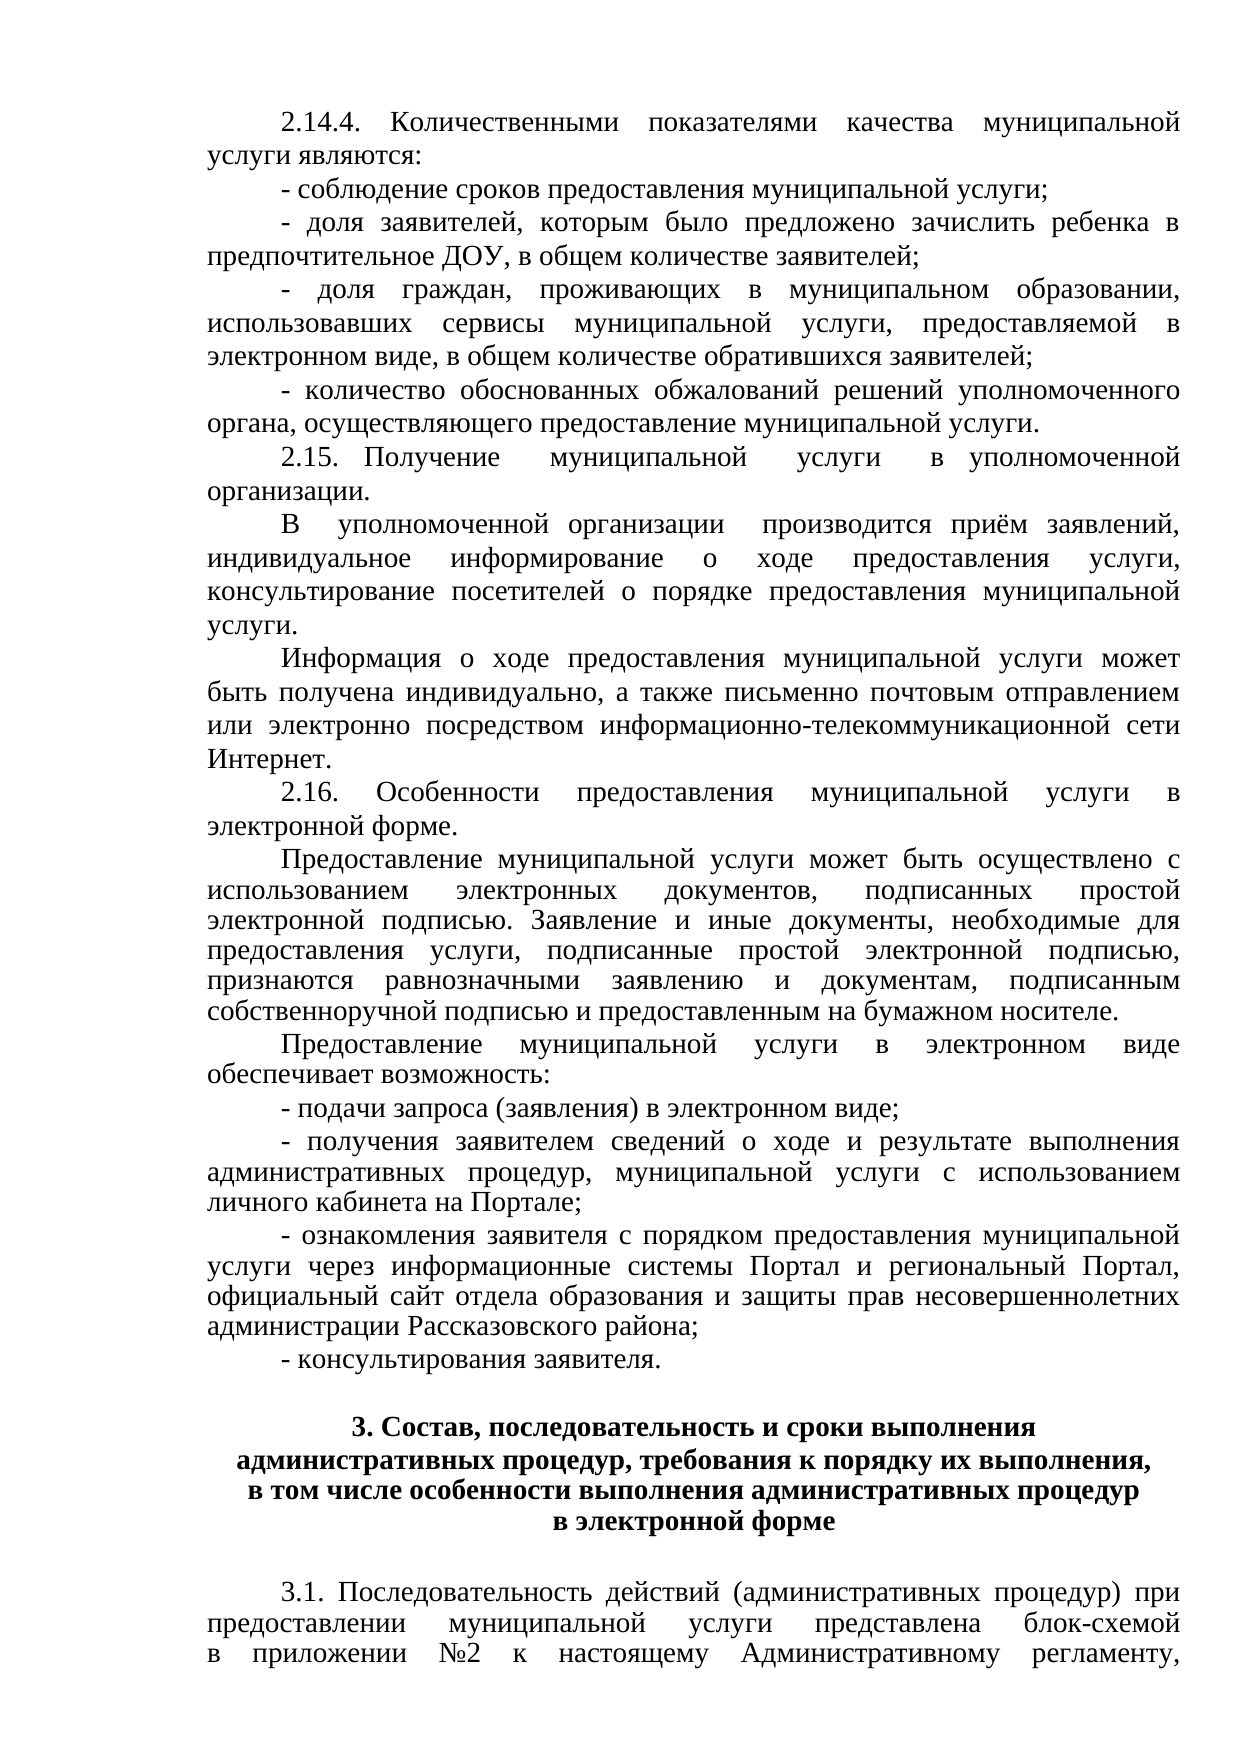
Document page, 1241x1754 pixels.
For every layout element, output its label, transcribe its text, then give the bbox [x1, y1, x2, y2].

text Информация о ходе предоставления муниципальной услуги может быть получена индивидуально, а также письменно почтовым отправлением или электронно посредством информационно-телекоммуникационной сети Интернет. [207, 640, 1181, 774]
text 3.1. Последовательность действий (административных процедур) при предоставлении муниципальной услуги представлена блок-схемой в приложении №2 к настоящему Административному регламенту, [207, 1574, 1181, 1668]
text 2.15. Получение муниципальной услуги в уполномоченной организации. [207, 439, 1181, 506]
text - получения заявителем сведений о ходе и результате выполнения административных процедур, муниципальной услуги с использованием личного кабинета на Портале; [207, 1123, 1181, 1217]
text 2.16. Особенности предоставления муниципальной услуги в электронной форме. [207, 774, 1181, 842]
text - соблюдение сроков предоставления муниципальной услуги; [207, 171, 1181, 204]
text - количество обоснованных обжалований решений уполномоченного органа, осуществляющего предоставление муниципальной услуги. [207, 372, 1181, 439]
text административных процедур, требования к порядку их выполнения, в том числе особенности выполнения административных процедур в электронной форме [207, 1442, 1181, 1536]
text 2.14.4. Количественными показателями качества муниципальной услуги являются: [207, 104, 1181, 171]
text - подачи запроса (заявления) в электронном виде; [207, 1090, 1181, 1123]
text - доля граждан, проживающих в муниципальном образовании, использовавших сервисы муниципальной услуги, предоставляемой в электронном виде, в общем количестве обратившихся заявителей; [207, 271, 1181, 372]
text 3. Состав, последовательность и сроки выполнения [207, 1409, 1181, 1442]
text - доля заявителей, которым было предложено зачислить ребенка в предпочтительное ДОУ, в общем количестве заявителей; [207, 204, 1181, 271]
text - консультирования заявителя. [207, 1342, 1181, 1375]
text - ознакомления заявителя с порядком предоставления муниципальной услуги через информационные системы Портал и региональный Портал, официальный сайт отдела образования и защиты прав несовершеннолетних администрации Рассказовского района; [207, 1217, 1181, 1342]
text В уполномоченной организации производится приём заявлений, индивидуальное информирование о ходе предоставления услуги, консультирование посетителей о порядке предоставления муниципальной услуги. [207, 506, 1181, 640]
text Предоставление муниципальной услуги может быть осуществлено с использованием электронных документов, подписанных простой электронной подписью. Заявление и иные документы, необходимые для предоставления услуги, подписанные простой электронной подписью, признаются равнозначными заявлению и документам, подписанным собственноручной подписью и предоставленным на бумажном носителе. [207, 842, 1181, 1026]
text Предоставление муниципальной услуги в электронном виде обеспечивает возможность: [207, 1026, 1181, 1090]
